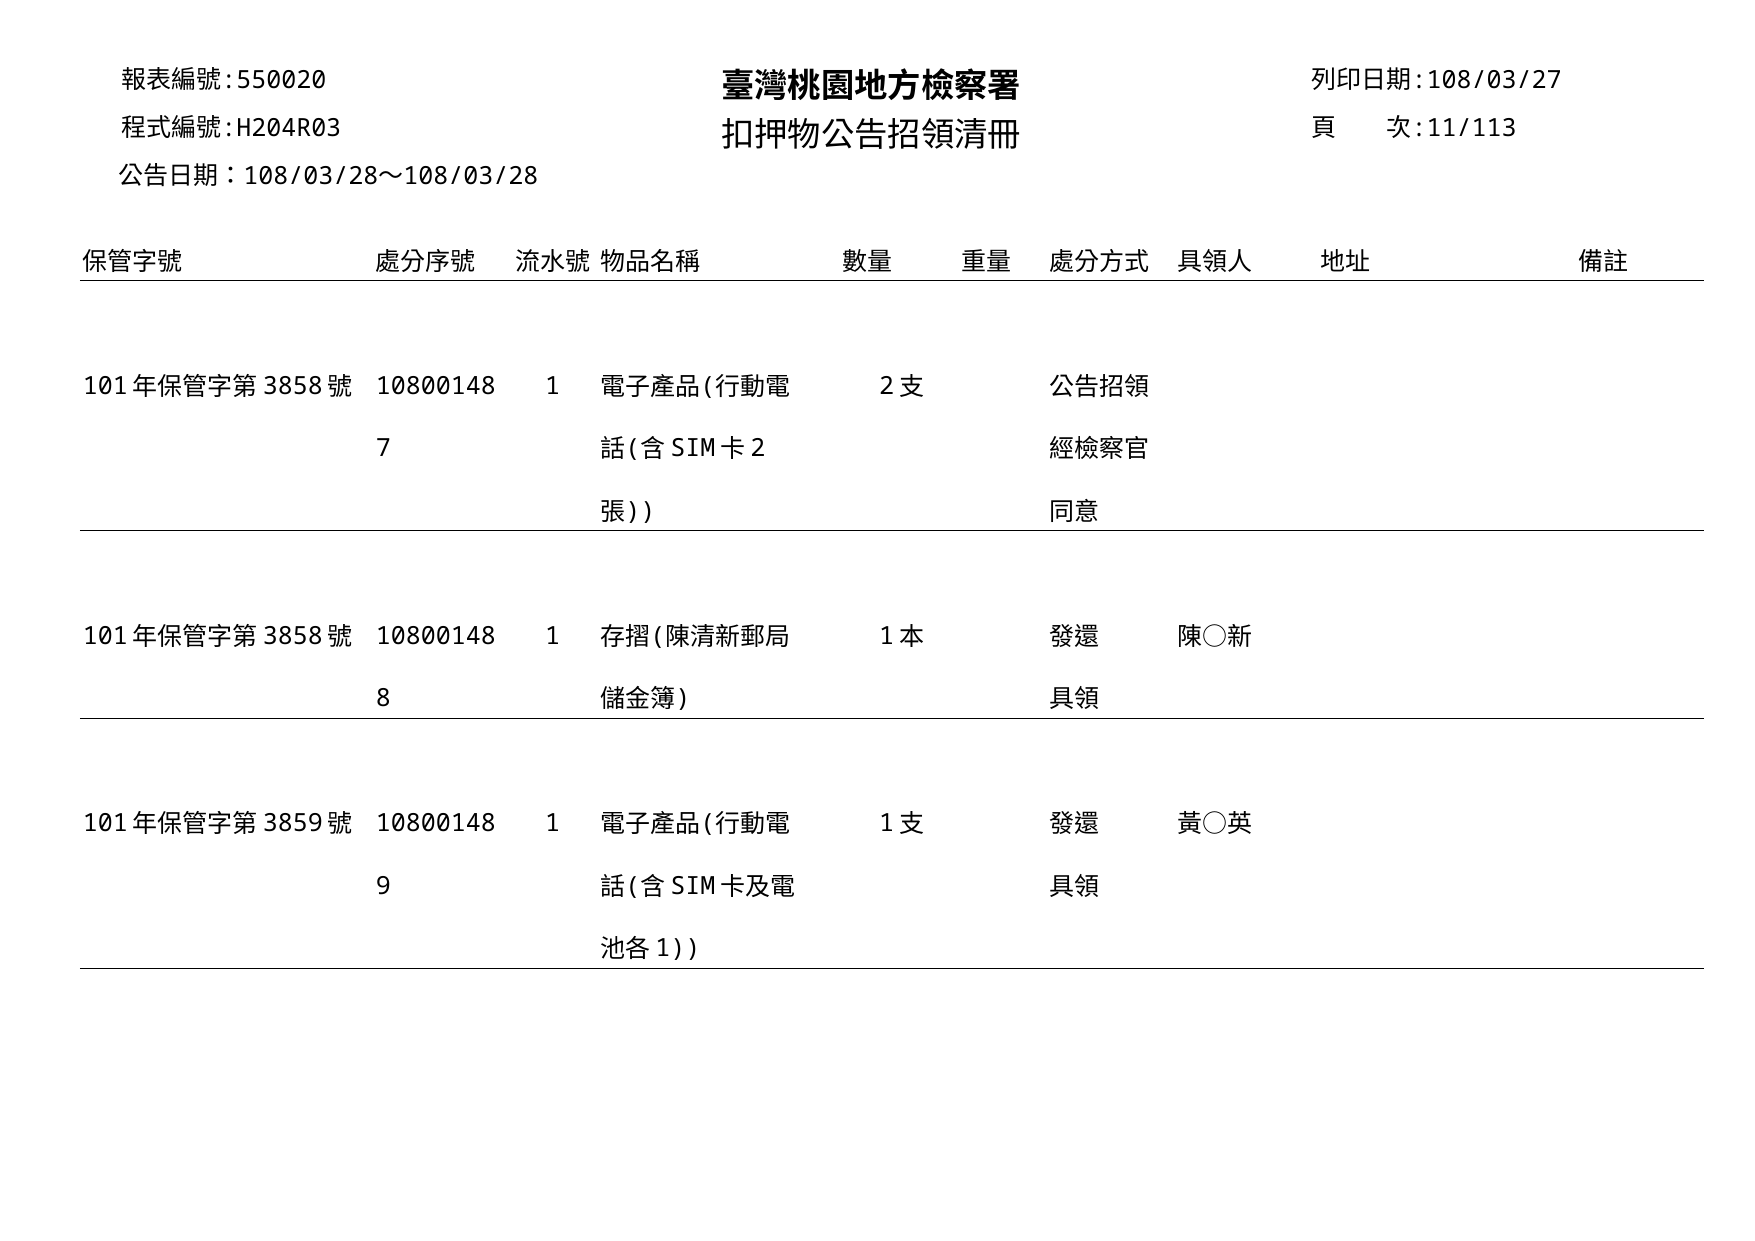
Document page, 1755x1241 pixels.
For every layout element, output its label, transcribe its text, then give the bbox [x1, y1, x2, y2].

table_cell [1175, 281, 1317, 530]
table_header 地址 [1317, 218, 1575, 280]
table_cell 108001487 [373, 281, 507, 530]
table_cell 電子產品(行動電話(含SIM卡及電池各1)) [597, 719, 807, 968]
table_header 物品名稱 [597, 218, 807, 280]
table_cell 存摺(陳清新郵局儲金簿) [597, 531, 807, 718]
table_cell 108001489 [373, 719, 507, 968]
table_cell 1 [507, 281, 597, 530]
table_cell [927, 531, 1046, 718]
table_cell 1支 [808, 719, 927, 968]
table_cell 電子產品(行動電話(含SIM卡2張)) [597, 281, 807, 530]
table_cell 2支 [808, 281, 927, 530]
table_cell [927, 719, 1046, 968]
table_cell [1317, 531, 1575, 718]
table_cell [1575, 531, 1704, 718]
table_cell 1 [507, 719, 597, 968]
table_cell 1本 [808, 531, 927, 718]
table_header 具領人 [1175, 218, 1317, 280]
table_cell 發還 具領 [1046, 719, 1175, 968]
table_cell [927, 281, 1046, 530]
table_cell 發還 具領 [1046, 531, 1175, 718]
table_cell 1 [507, 531, 597, 718]
table_cell [1575, 281, 1704, 530]
table_cell 黃○英 [1175, 719, 1317, 968]
table_cell [1575, 719, 1704, 968]
table_cell 101年保管字第3858號 [80, 281, 373, 530]
table_cell [1317, 719, 1575, 968]
table_cell [1317, 281, 1575, 530]
table_header 數量 [808, 218, 927, 280]
table_cell 108001488 [373, 531, 507, 718]
table_header 處分方式 [1046, 218, 1175, 280]
table_header 備註 [1575, 218, 1704, 280]
table_header 重量 [927, 218, 1046, 280]
table_header 保管字號 [80, 218, 373, 280]
table_cell 101年保管字第3859號 [80, 719, 373, 968]
table_cell 陳○新 [1175, 531, 1317, 718]
table_header 處分序號 [373, 218, 507, 280]
table_cell 101年保管字第3858號 [80, 531, 373, 718]
table_cell 公告招領經檢察官同意 [1046, 281, 1175, 530]
table_header 流水號 [507, 218, 597, 280]
